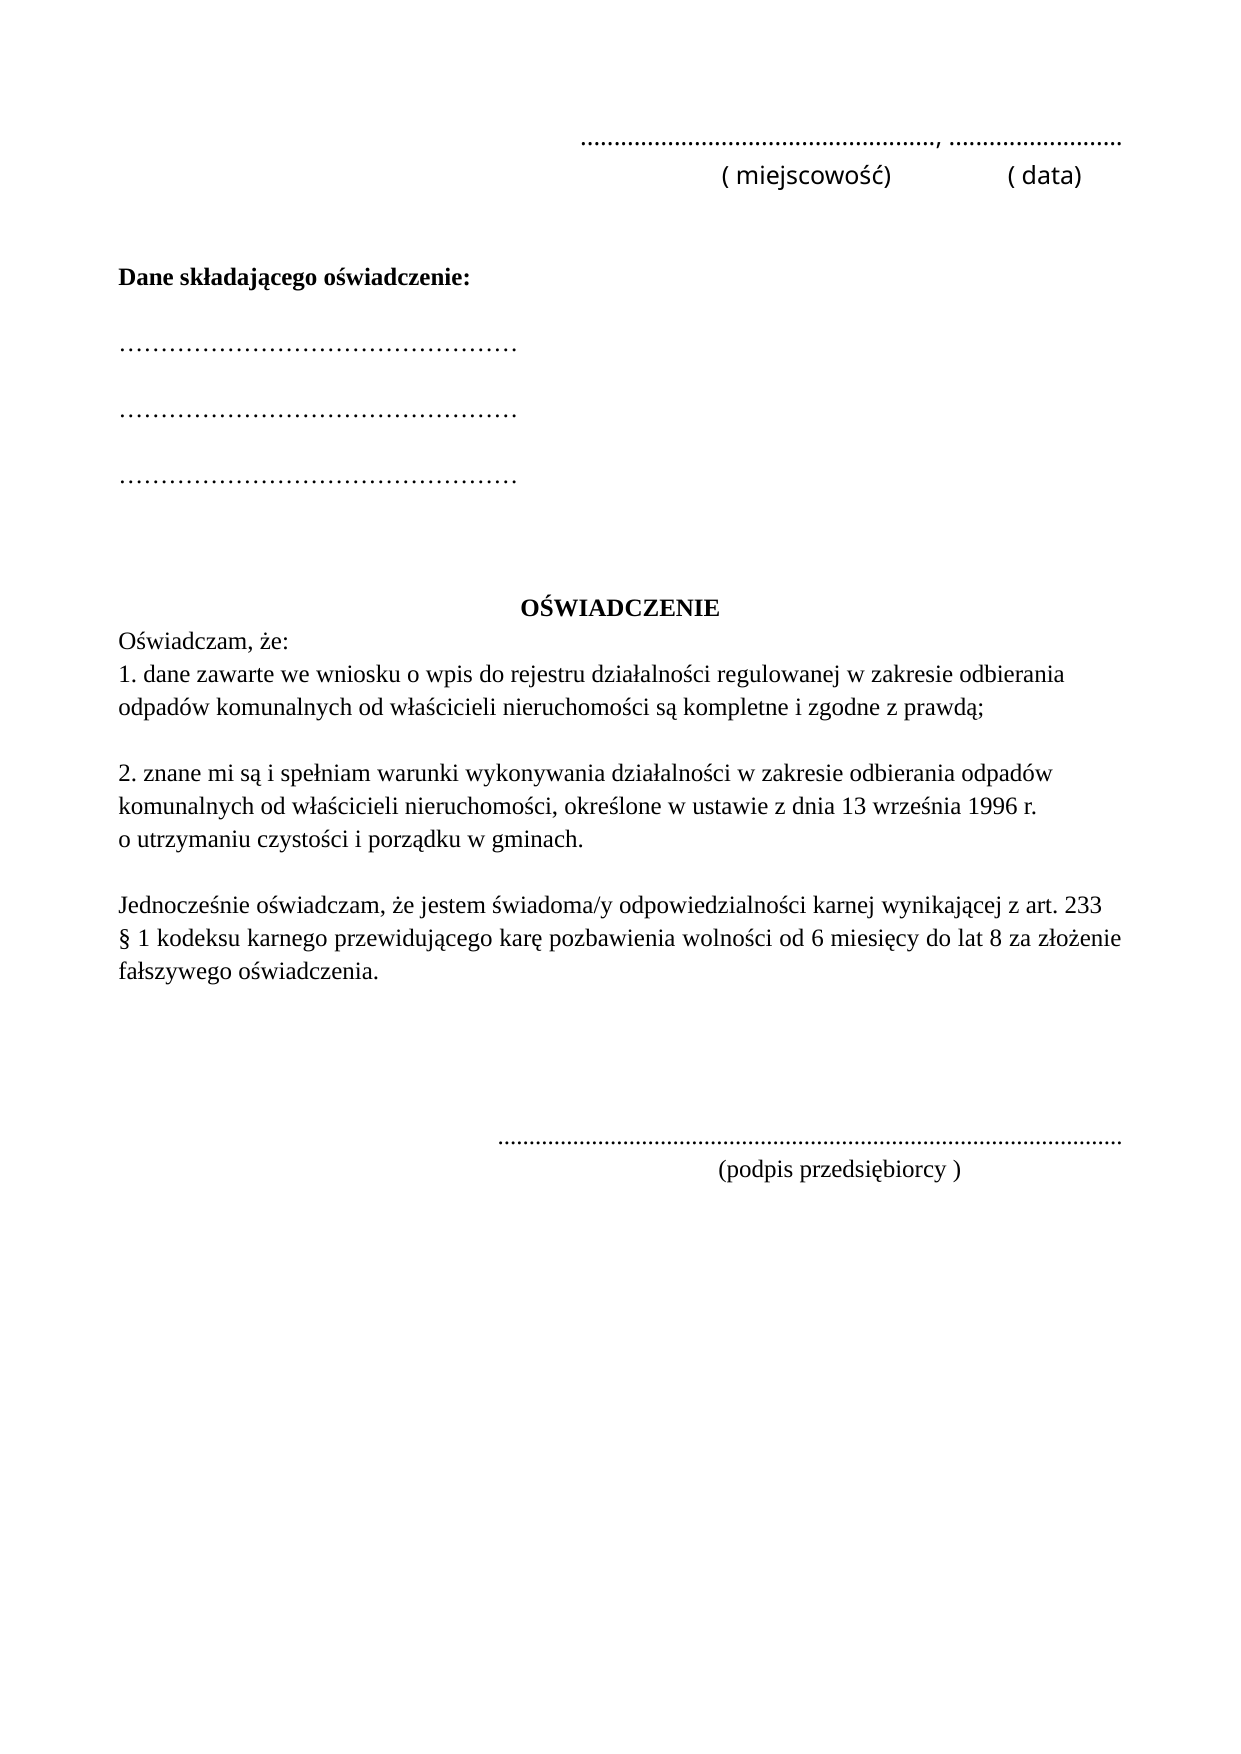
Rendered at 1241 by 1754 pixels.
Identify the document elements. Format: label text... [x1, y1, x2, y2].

text § 1 kodeksu karnego przewidującego karę pozbawienia wolności od 6 miesięcy do lat 8 za złożenie fałszywego oświadczenia. [118, 923, 1122, 985]
text ( miejscowość) ( data) [118, 157, 1122, 191]
text o utrzymaniu czystości i porządku w gminach. [118, 824, 1122, 853]
text 2. znane mi są i spełniam warunki wykonywania działalności w zakresie odbierania odpadów [118, 758, 1122, 787]
text ………………………………………… [118, 461, 1122, 489]
text komunalnych od właścicieli nieruchomości, określone w ustawie z dnia 13 września 1996 r. [118, 791, 1122, 819]
text odpadów komunalnych od właścicieli nieruchomości są kompletne i zgodne z prawdą; [118, 692, 1122, 721]
text Oświadczam, że: [118, 626, 1122, 654]
text ………………………………………… [118, 328, 1122, 357]
text OŚWIADCZENIE [118, 593, 1122, 621]
text .................................................................................................... [118, 1121, 1122, 1150]
text (podpis przedsiębiorcy ) [118, 1154, 1122, 1183]
text Dane składającego oświadczenie: [118, 262, 1122, 291]
text ………………………………………… [118, 394, 1122, 423]
text Jednocześnie oświadczam, że jestem świadoma/y odpowiedzialności karnej wynikającej z art. 233 [118, 890, 1122, 919]
text 1. dane zawarte we wniosku o wpis do rejestru działalności regulowanej w zakresie odbierania [118, 659, 1122, 687]
text ....................................................., .......................… [118, 118, 1122, 152]
